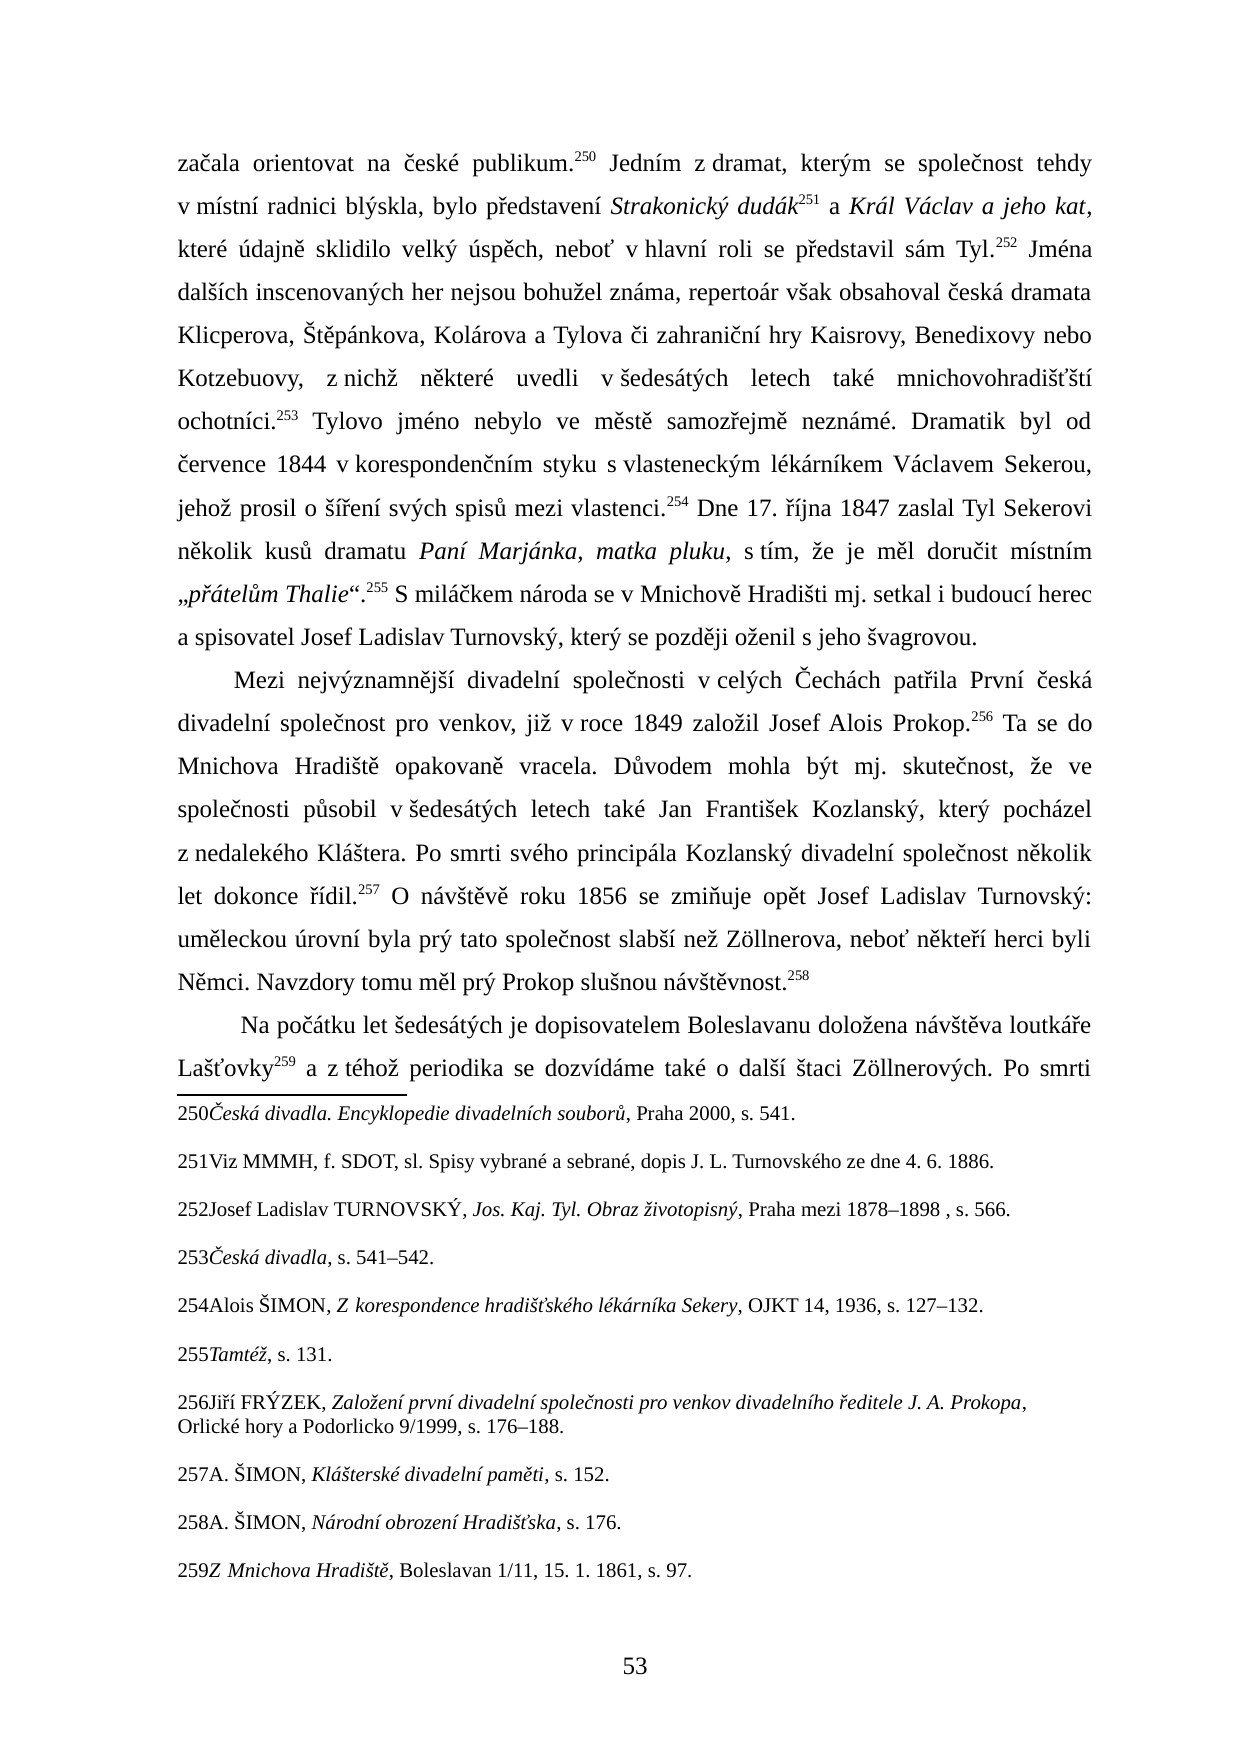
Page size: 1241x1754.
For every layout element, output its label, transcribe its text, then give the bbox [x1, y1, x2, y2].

text Mezi nejvýznamnější divadelní společnosti v celých Čechách patřila První česká divadelní společnost pro venkov, již v roce 1849 založil Josef Alois Prokop. Ta se do Mnichova Hradiště opakovaně vracela. Důvodem mohla být mj. skutečnost, že ve společnosti působil v šedesátých letech také Jan František Kozlanský, který pocházel z nedalekého Kláštera. Po smrti svého principála Kozlanský divadelní společnost několik let dokonce řídil. O návštěvě roku 1856 se zmiňuje opět Josef Ladislav Turnovský: uměleckou úrovní byla prý tato společnost slabší než Zöllnerova, neboť někteří herci byli Němci. Navzdory tomu měl prý Prokop slušnou návštěvnost. [177, 665, 1092, 996]
text Česká divadla. Encyklopedie divadelních souborů, Praha 2000, s. 541. [177, 1101, 1092, 1125]
text A. ŠIMON, Klášterské divadelní paměti, s. 152. [177, 1462, 1092, 1486]
text A. ŠIMON, Národní obrození Hradišťska, s. 176. [177, 1510, 1092, 1534]
text Z Mnichova Hradiště, Boleslavan 1/11, 15. 1. 1861, s. 97. [177, 1558, 1092, 1582]
text začala orientovat na české publikum. Jedním z dramat, kterým se společnost tehdy v místní radnici blýskla, bylo představení Strakonický dudák a Král Václav a jeho kat, které údajně sklidilo velký úspěch, neboť v hlavní roli se představil sám Tyl. Jména dalších inscenovaných her nejsou bohužel známa, repertoár však obsahoval česká dramata Klicperova, Štěpánkova, Kolárova a Tylova či zahraniční hry Kaisrovy, Benedixovy nebo Kotzebuovy, z nichž některé uvedli v šedesátých letech také mnichovohradišťští ochotníci. Tylovo jméno nebylo ve městě samozřejmě neznámé. Dramatik byl od července 1844 v korespondenčním styku s vlasteneckým lékárníkem Václavem Sekerou, jehož prosil o šíření svých spisů mezi vlastenci. Dne 17. října 1847 zaslal Tyl Sekerovi několik kusů dramatu Paní Marjánka, matka pluku, s tím, že je měl doručit místním „přátelům Thalie“. S miláčkem národa se v Mnichově Hradišti mj. setkal i budoucí herec a spisovatel Josef Ladislav Turnovský, který se později oženil s jeho švagrovou. [177, 148, 1092, 651]
text Na počátku let šedesátých je dopisovatelem Boleslavanu doložena návštěva loutkáře Lašťovky a z téhož periodika se dozvídáme také o další štaci Zöllnerových. Po smrti [177, 1010, 1092, 1082]
text Tamtéž, s. 131. [177, 1341, 1092, 1366]
text Jiří FRÝZEK, Založení první divadelní společnosti pro venkov divadelního ředitele J. A. Prokopa, Orlické hory a Podorlicko 9/1999, s. 176–188. [177, 1389, 1092, 1438]
text Josef Ladislav Turnovský, Jos. Kaj. Tyl. Obraz životopisný, Praha mezi 1878–1898 , s. 566. [177, 1197, 1092, 1221]
text Alois Šimon, Z korespondence hradišťského lékárníka Sekery, OJKT 14, 1936, s. 127–132. [177, 1293, 1092, 1317]
text Viz MMMH, f. SDOT, sl. Spisy vybrané a sebrané, dopis J. L. Turnovského ze dne 4. 6. 1886. [177, 1149, 1092, 1173]
text Česká divadla, s. 541–542. [177, 1245, 1092, 1269]
